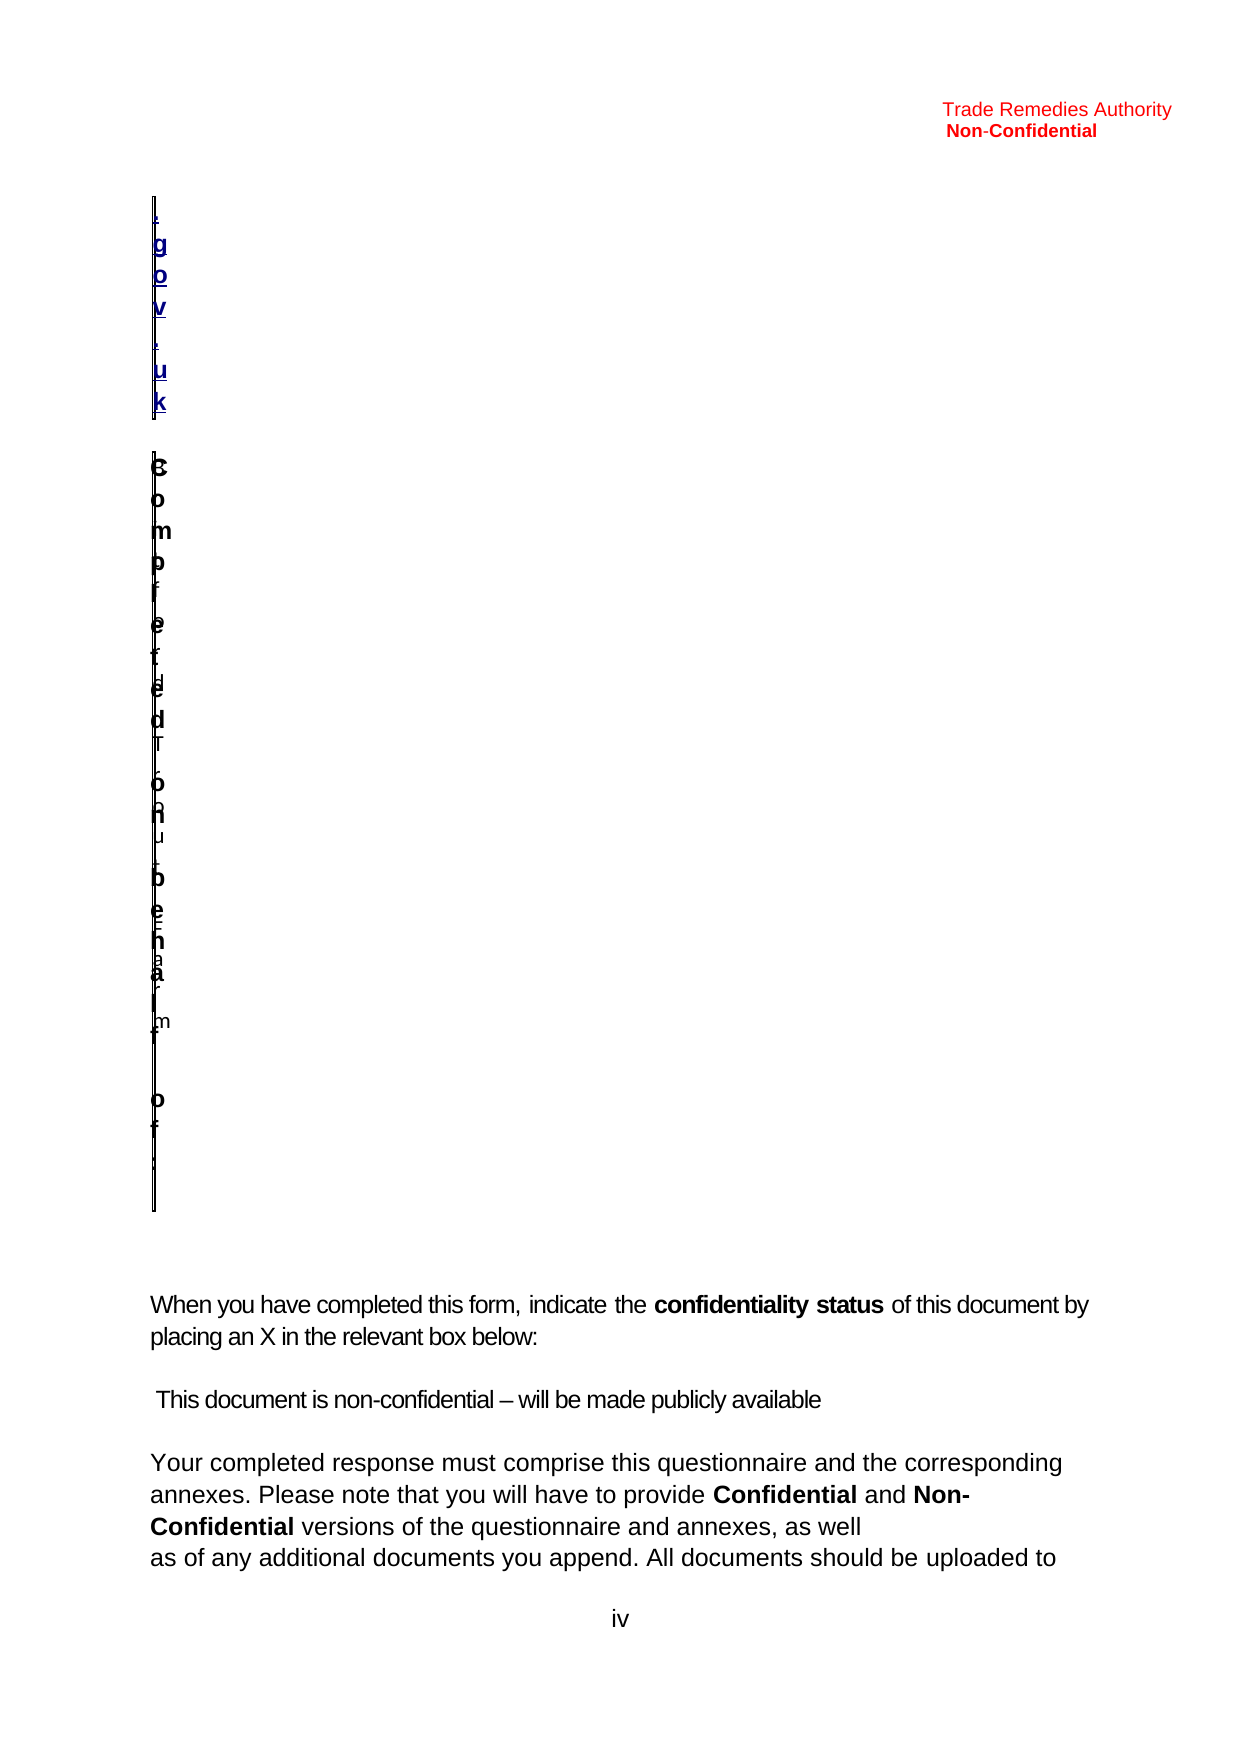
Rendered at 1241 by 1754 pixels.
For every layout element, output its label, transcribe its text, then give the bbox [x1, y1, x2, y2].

text When you have completed this form, indicate the confidentiality status of this document by placing an X in the relevant box below: [150, 1291, 1090, 1351]
text Your completed response must comprise this questionnaire and the corresponding annexes. Please note that you will have to provide Confidential and Non-Confidential versions of the questionnaire and annexes, as well as of any additional documents you append. All documents should be uploaded to [150, 1448, 1090, 1572]
text This document is non-confidential – will be made publicly available [150, 1385, 1090, 1414]
